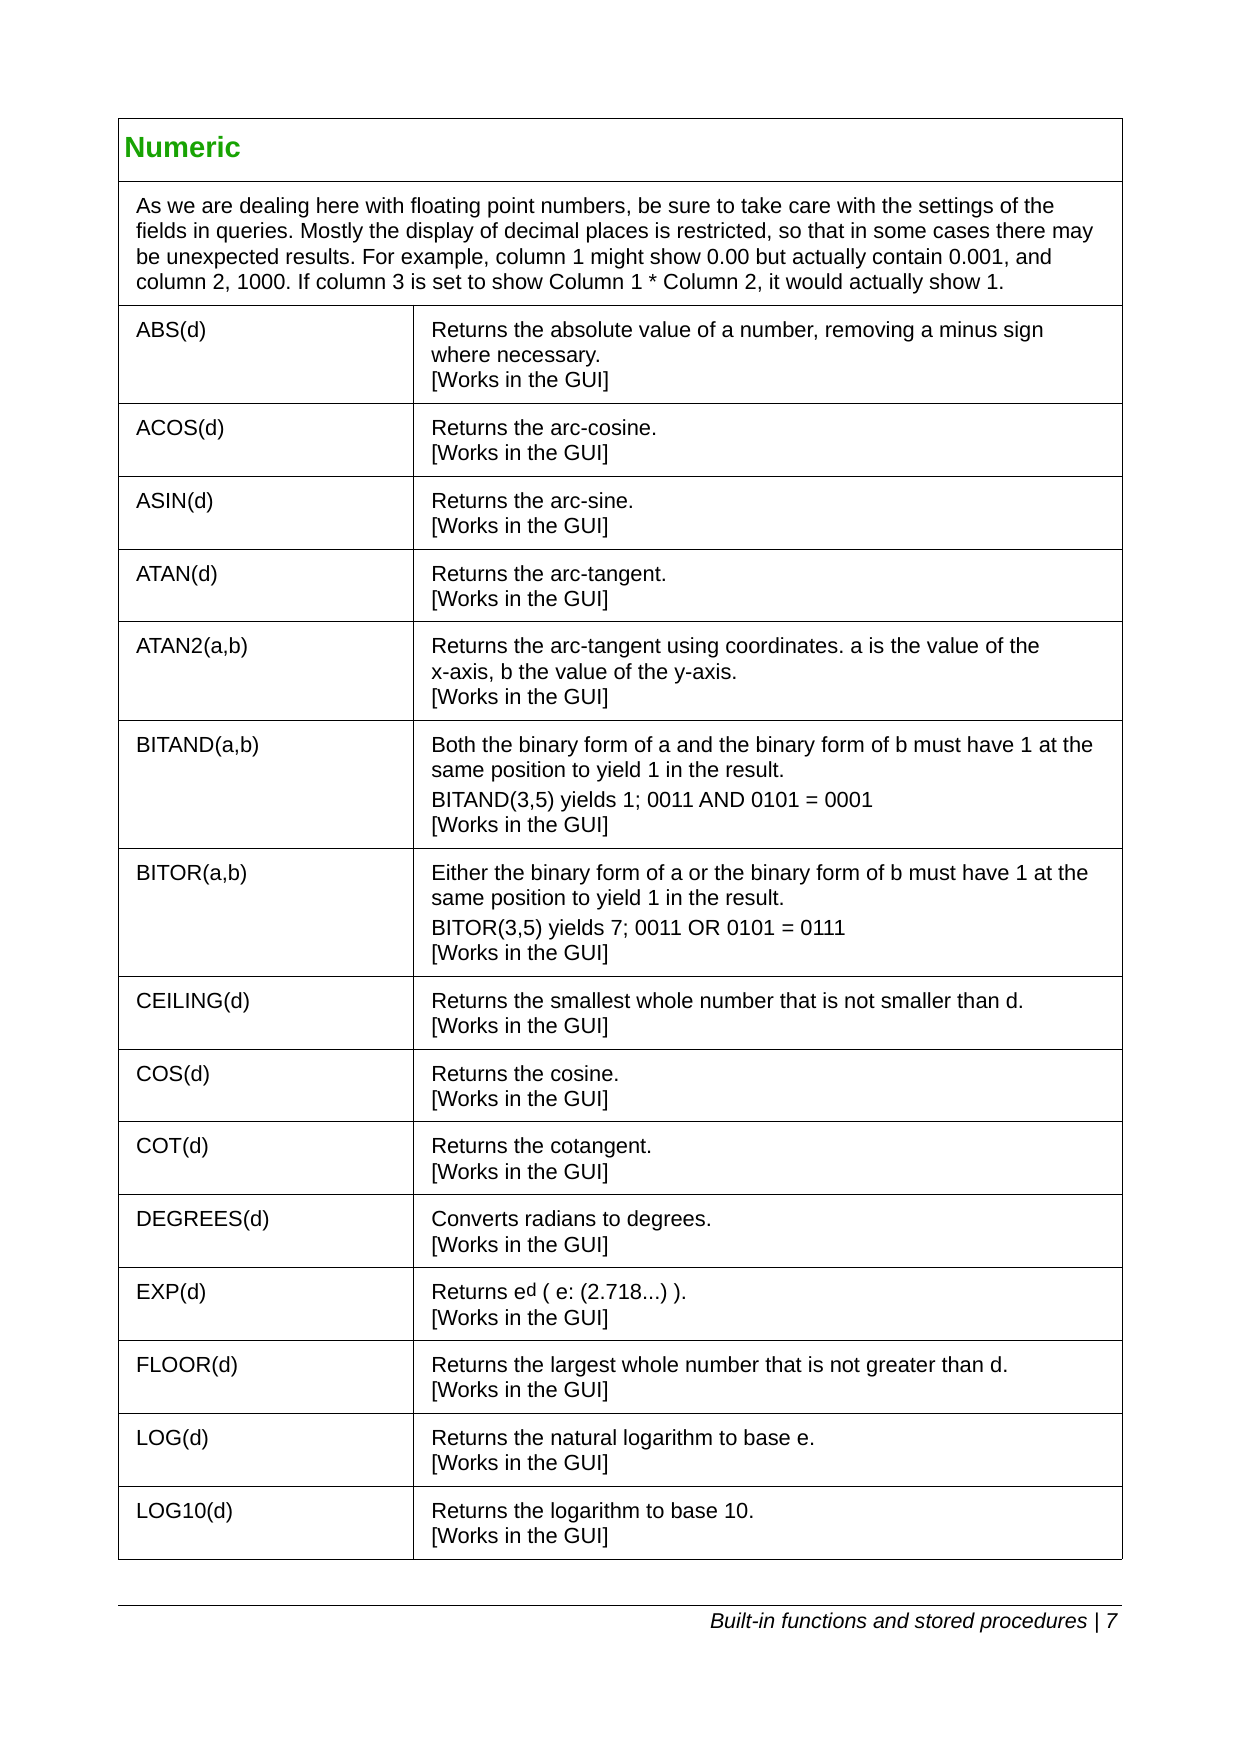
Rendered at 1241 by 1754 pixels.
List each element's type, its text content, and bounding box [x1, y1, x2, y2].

table_cell COT(d) [119, 1122, 413, 1194]
table_cell Returns the smallest whole number that is not smaller than d. [Works in the GUI] [414, 977, 1122, 1048]
table_cell DEGREES(d) [119, 1195, 413, 1267]
table_cell Returns the cosine. [Works in the GUI] [414, 1050, 1122, 1121]
table_header Numeric [119, 119, 1122, 181]
table_cell LOG(d) [119, 1414, 413, 1486]
table_cell ASIN(d) [119, 477, 413, 548]
table_cell Returns the natural logarithm to base e. [Works in the GUI] [414, 1414, 1122, 1486]
table_cell Returns the cotangent. [Works in the GUI] [414, 1122, 1122, 1194]
table_cell Returns the arc-tangent using coordinates. a is the value of the x‑axis, b the value of the y-axis. [Works in the GUI] [414, 622, 1122, 719]
table_cell Returns the absolute value of a number, removing a minus sign where necessary. [Works in the GUI] [414, 306, 1122, 403]
table_cell As we are dealing here with floating point numbers, be sure to take care with the settings of the fields in queries. Mostly the display of decimal places is restricted, so that in some cases there may be unexpected results. For example, column 1 might show 0.00 but actually contain 0.001, and column 2, 1000. If column 3 is set to show Column 1 * Column 2, it would actually show 1. [119, 182, 1122, 304]
table_cell Both the binary form of a and the binary form of b must have 1 at the same position to yield 1 in the result. BITAND(3,5) yields 1; 0011 AND 0101 = 0001 [Works in the GUI] [414, 721, 1122, 848]
table_cell BITOR(a,b) [119, 849, 413, 976]
table_cell CEILING(d) [119, 977, 413, 1048]
table_cell EXP(d) [119, 1268, 413, 1340]
table_cell LOG10(d) [119, 1487, 413, 1559]
table_cell Converts radians to degrees. [Works in the GUI] [414, 1195, 1122, 1267]
table_cell Either the binary form of a or the binary form of b must have 1 at the same position to yield 1 in the result. BITOR(3,5) yields 7; 0011 OR 0101 = 0111 [Works in the GUI] [414, 849, 1122, 976]
table_cell Returns the arc-sine. [Works in the GUI] [414, 477, 1122, 548]
table_cell Returns the arc-tangent. [Works in the GUI] [414, 550, 1122, 621]
table_cell ACOS(d) [119, 404, 413, 476]
table_cell Returns the logarithm to base 10. [Works in the GUI] [414, 1487, 1122, 1559]
table_cell ATAN2(a,b) [119, 622, 413, 719]
table_cell BITAND(a,b) [119, 721, 413, 848]
table_cell ATAN(d) [119, 550, 413, 621]
table_cell Returns ed ( e: (2.718...) ). [Works in the GUI] [414, 1268, 1122, 1340]
table_cell FLOOR(d) [119, 1341, 413, 1413]
table_cell Returns the arc-cosine. [Works in the GUI] [414, 404, 1122, 476]
table_cell COS(d) [119, 1050, 413, 1121]
table_cell Returns the largest whole number that is not greater than d. [Works in the GUI] [414, 1341, 1122, 1413]
table_cell ABS(d) [119, 306, 413, 403]
